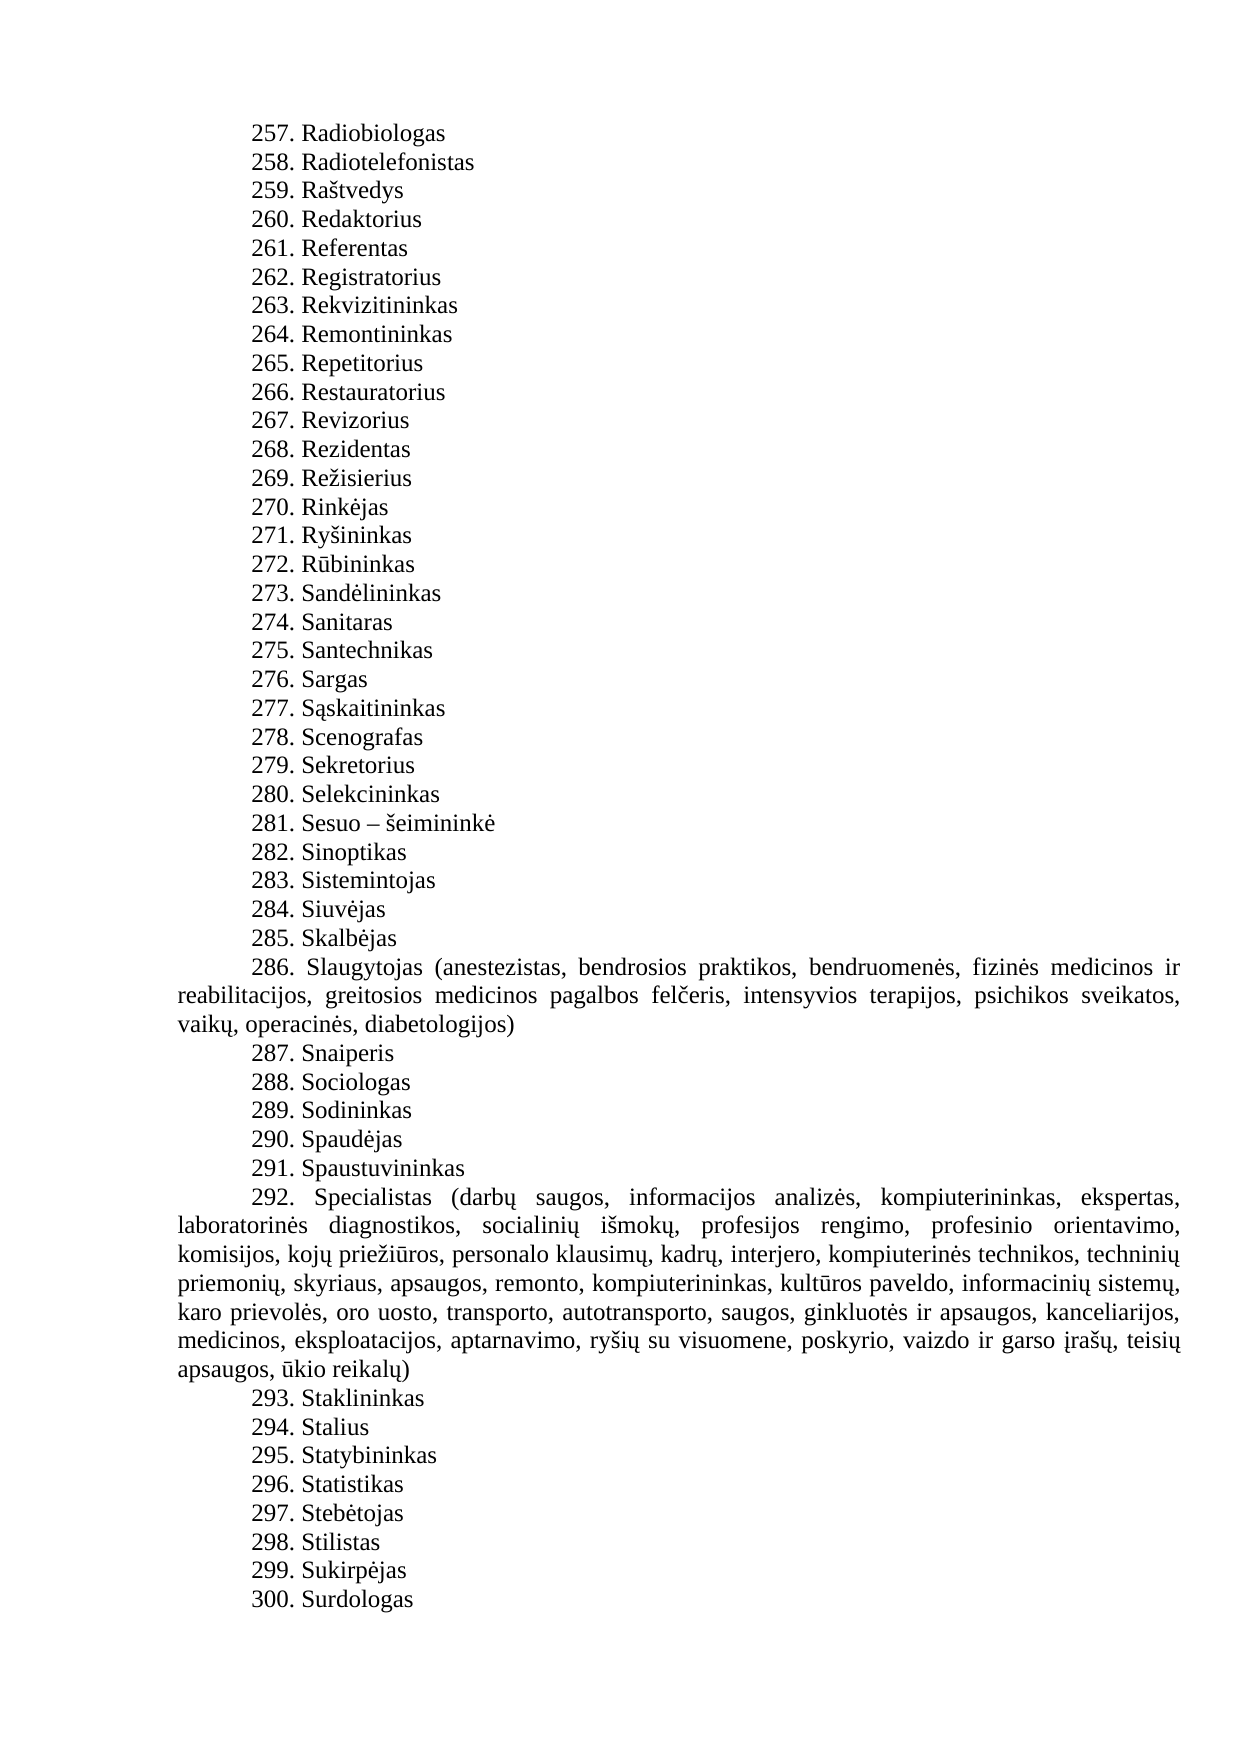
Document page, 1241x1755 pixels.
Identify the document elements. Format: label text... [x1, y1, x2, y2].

text 287. Snaiperis [177, 1038, 1181, 1067]
text 277. Sąskaitininkas [177, 693, 1181, 722]
text 258. Radiotelefonistas [177, 147, 1181, 176]
text 260. Redaktorius [177, 204, 1181, 233]
text 271. Ryšininkas [177, 521, 1181, 549]
text 266. Restauratorius [177, 377, 1181, 406]
text 289. Sodininkas [177, 1096, 1181, 1124]
text 257. Radiobiologas [177, 118, 1181, 147]
text 290. Spaudėjas [177, 1124, 1181, 1153]
text 273. Sandėlininkas [177, 578, 1181, 607]
text 285. Skalbėjas [177, 923, 1181, 952]
text 275. Santechnikas [177, 636, 1181, 664]
text 291. Spaustuvininkas [177, 1153, 1181, 1182]
text 274. Sanitaras [177, 607, 1181, 636]
text 296. Statistikas [177, 1469, 1181, 1498]
text 259. Raštvedys [177, 176, 1181, 204]
text 264. Remontininkas [177, 319, 1181, 348]
text 300. Surdologas [177, 1584, 1181, 1613]
text 279. Sekretorius [177, 751, 1181, 779]
text 276. Sargas [177, 664, 1181, 693]
text 286. Slaugytojas (anestezistas, bendrosios praktikos, bendruomenės, fizinės medicinos ir reabilitacijos, greitosios medicinos pagalbos felčeris, intensyvios terapijos, psichikos sveikatos, vaikų, operacinės, diabetologijos) [177, 952, 1181, 1038]
text 297. Stebėtojas [177, 1498, 1181, 1527]
text 267. Revizorius [177, 406, 1181, 434]
text 269. Režisierius [177, 463, 1181, 492]
text 280. Selekcininkas [177, 779, 1181, 808]
text 265. Repetitorius [177, 348, 1181, 377]
text 299. Sukirpėjas [177, 1556, 1181, 1584]
text 278. Scenografas [177, 722, 1181, 751]
text 288. Sociologas [177, 1067, 1181, 1096]
text 263. Rekvizitininkas [177, 291, 1181, 319]
text 284. Siuvėjas [177, 894, 1181, 923]
text 282. Sinoptikas [177, 837, 1181, 866]
text 292. Specialistas (darbų saugos, informacijos analizės, kompiuterininkas, ekspertas, laboratorinės diagnostikos, socialinių išmokų, profesijos rengimo, profesinio orientavimo, komisijos, kojų priežiūros, personalo klausimų, kadrų, interjero, kompiuterinės technikos, techninių priemonių, skyriaus, apsaugos, remonto, kompiuterininkas, kultūros paveldo, informacinių sistemų, karo prievolės, oro uosto, transporto, autotransporto, saugos, ginkluotės ir apsaugos, kanceliarijos, medicinos, eksploatacijos, aptarnavimo, ryšių su visuomene, poskyrio, vaizdo ir garso įrašų, teisių apsaugos, ūkio reikalų) [177, 1182, 1181, 1383]
text 281. Sesuo – šeimininkė [177, 808, 1181, 837]
text 295. Statybininkas [177, 1441, 1181, 1469]
text 268. Rezidentas [177, 434, 1181, 463]
text 272. Rūbininkas [177, 549, 1181, 578]
text 293. Staklininkas [177, 1383, 1181, 1412]
text 283. Sistemintojas [177, 866, 1181, 894]
text 262. Registratorius [177, 262, 1181, 291]
text 270. Rinkėjas [177, 492, 1181, 521]
text 294. Stalius [177, 1412, 1181, 1441]
text 298. Stilistas [177, 1527, 1181, 1556]
text 261. Referentas [177, 233, 1181, 262]
